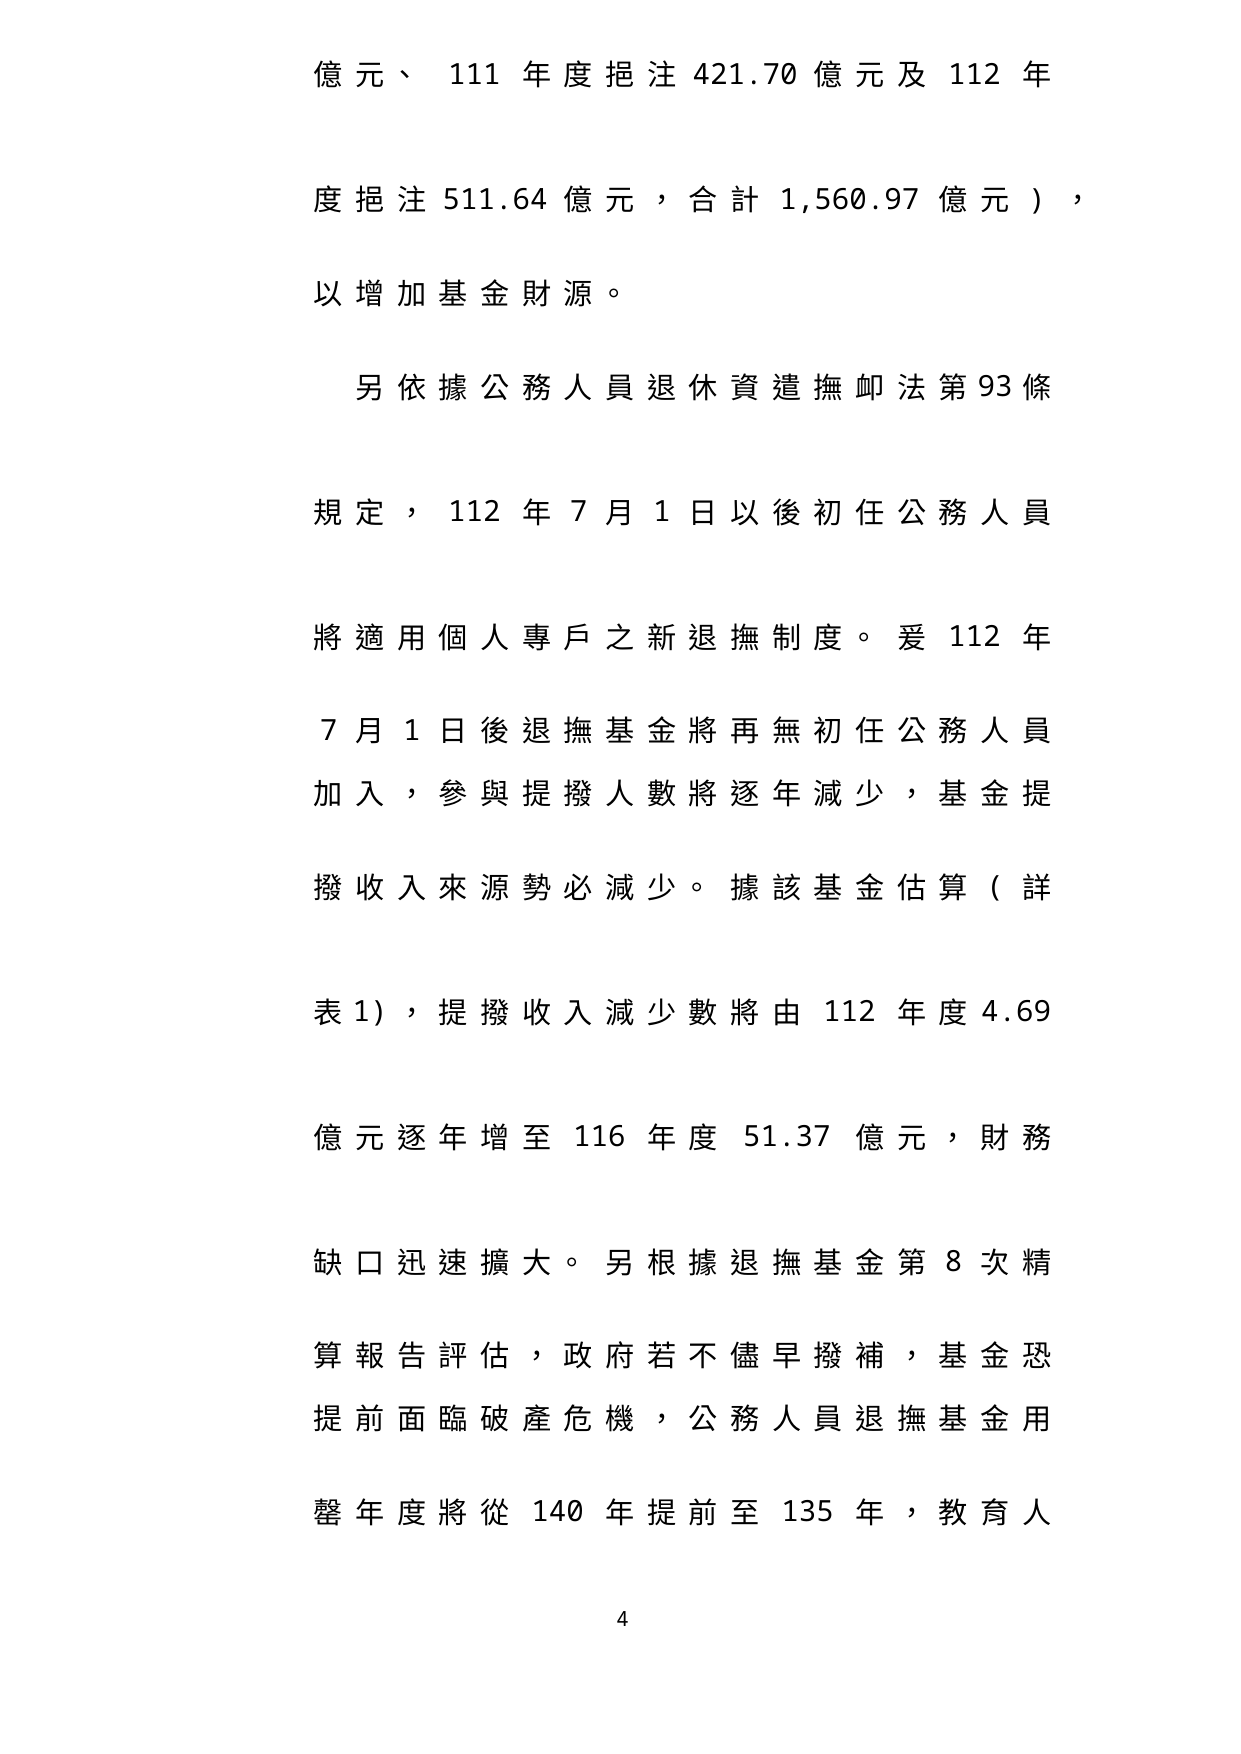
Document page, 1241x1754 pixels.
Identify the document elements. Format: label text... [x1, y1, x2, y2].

text 另依據公務人員退休資遣撫卹法第93條規定，112年7月1日以後初任公務人員將適用個人專戶之新退撫制度。爰112年7月1日後退撫基金將再無初任公務人員加入，參與提撥人數將逐年減少，基金提撥收入來源勢必減少。據該基金估算(詳表1)，提撥收入減少數將由112年度4.69億元逐年增至116年度51.37億元，財務缺口迅速擴大。另根據退撫基金第8次精算報告評估，政府若不儘早撥補，基金恐提前面臨破產危機，公務人員退撫基金用罄年度將從140年提前至135年，教育人員退撫基金用罄年度將從137年提前至133年，分別產生5年及4年之財務缺口；若政府自112年7月起每年對公務人員及教育人員各專案撥補100億元，公務人員退撫基金用罄年度可維持140年，教育人員退撫基金用罄年度可延至139年，顯示政府撥補與否對於基金緩解破產危機具重要影響性。 [271, 312, 1057, 1562]
text 退撫基金因早年有實際提撥費率相較精算最適提撥率不足之歷史背景，政府主要透過機制調整來延長基金破產年限，以確保退休年金制度之運行。該基金主要收入來源為提撥收繳，係參與基金之軍公教人員自繳及政府撥繳收入。又107年7月起實施退休年金改革後，透過逐年調升退撫基金提撥費率(原提撥費率為12%，自110年起逐年調升1%，至112年調整為15%)，並將調降退休所得和優惠存款利率所節省經費全部挹注退撫基金(如109年度挹注240.77億元、110年度挹注386.86億元、111年度挹注421.70億元及112年度挹注511.64億元，合計1,560.97億元)，以增加基金財源。 [271, 0, 1057, 312]
